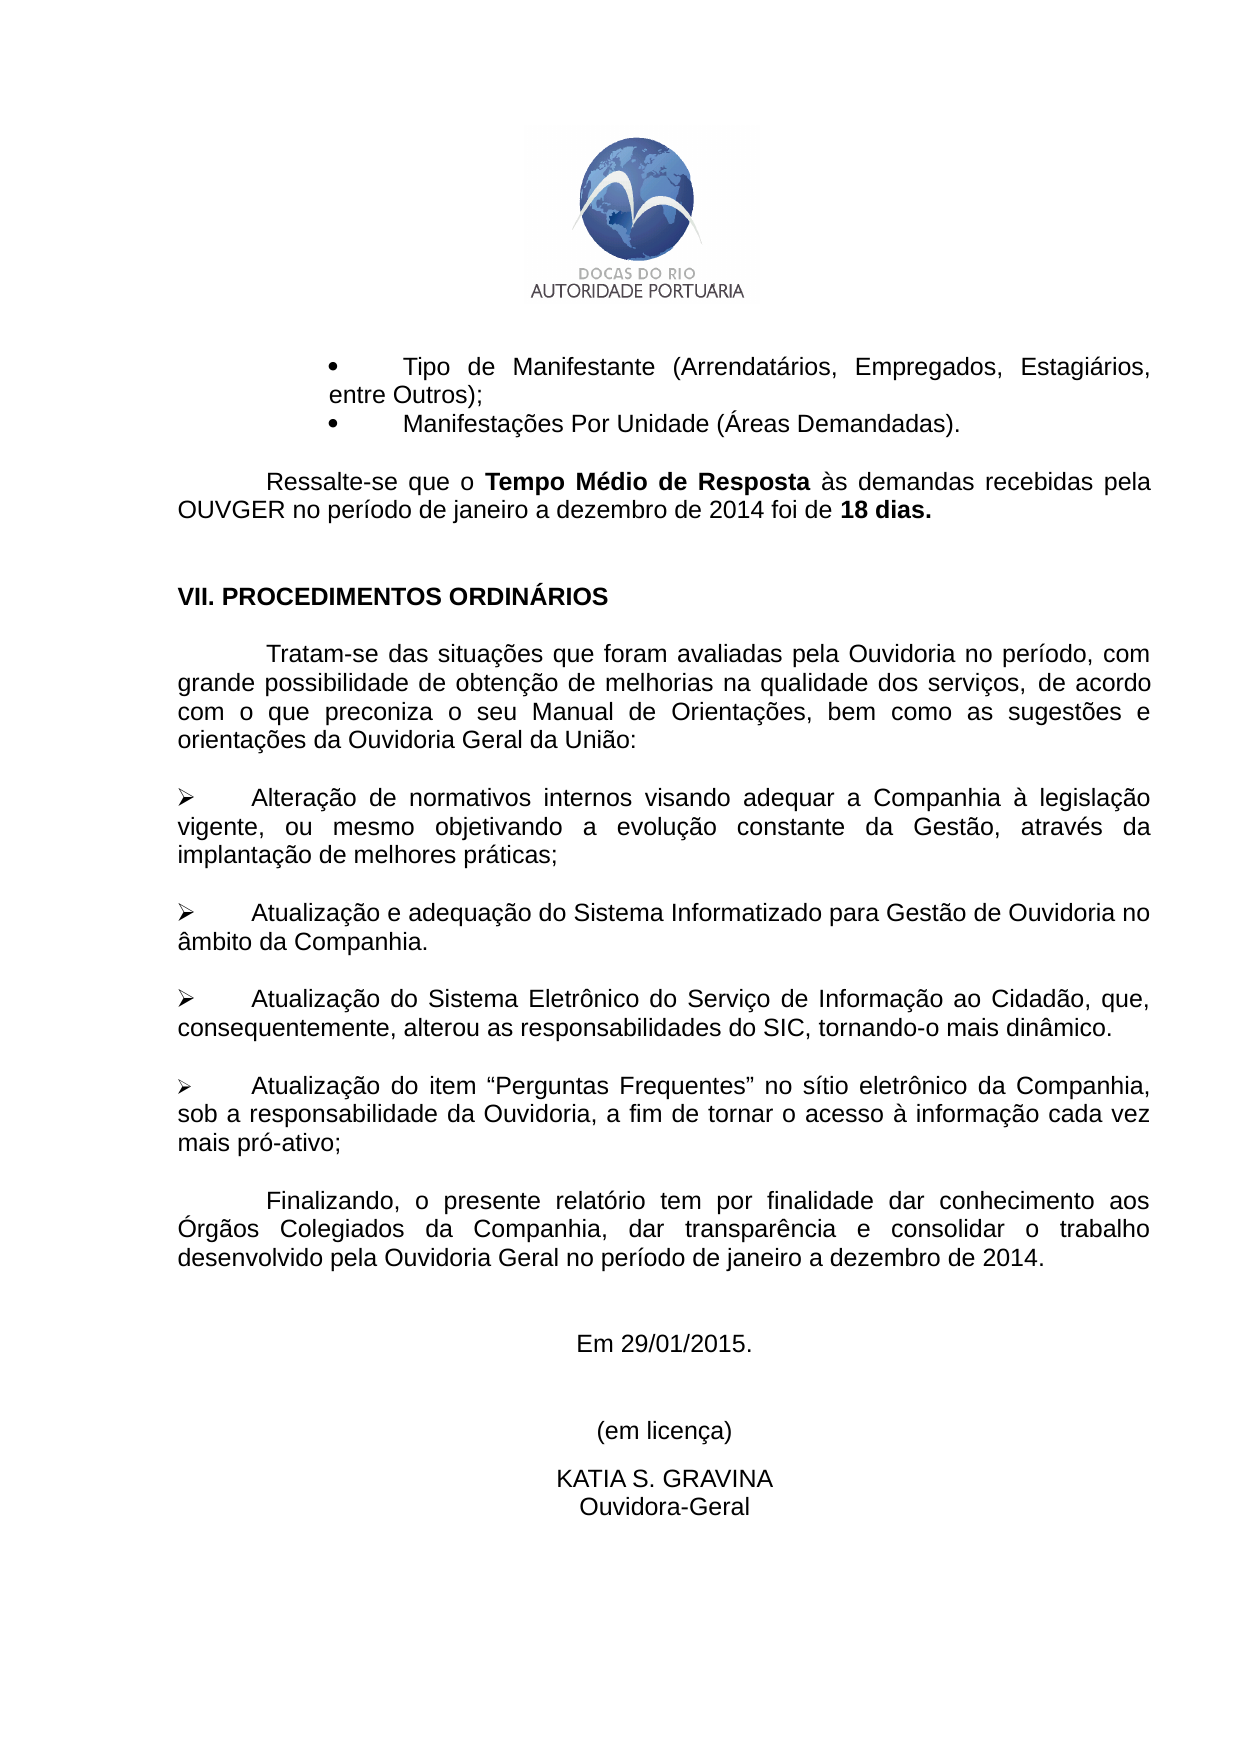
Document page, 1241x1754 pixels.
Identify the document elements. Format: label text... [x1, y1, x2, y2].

list Manifestações Por Unidade (Áreas Demandadas). [329, 409, 1152, 438]
text VII. PROCEDIMENTOS ORDINÁRIOS [177, 582, 1152, 610]
list Ressalte-se que o Tempo Médio de Resposta às demandas recebidas pela OUVGER no período de janeiro a dezembro de 2014 foi de 18 dias. [177, 467, 1152, 524]
list Atualização e adequação do Sistema Informatizado para Gestão de Ouvidoria no âmbito da Companhia. [176, 898, 1152, 956]
list Finalizando, o presente relatório tem por finalidade dar conhecimento aos Órgãos Colegiados da Companhia, dar transparência e consolidar o trabalho desenvolvido pela Ouvidoria Geral no período de janeiro a dezembro de 2014. [177, 1186, 1152, 1272]
list Em 29/01/2015. [177, 1329, 1152, 1358]
text Tratam-se das situações que foram avaliadas pela Ouvidoria no período, com grande possibilidade de obtenção de melhorias na qualidade dos serviços, de acordo com o que preconiza o seu Manual de Orientações, bem como as sugestões e orientações da Ouvidoria Geral da União: [177, 639, 1152, 754]
list (em licença) [177, 1416, 1152, 1444]
list Tipo de Manifestante (Arrendatários, Empregados, Estagiários, entre Outros); [329, 351, 1152, 409]
list Alteração de normativos internos visando adequar a Companhia à legislação vigente, ou mesmo objetivando a evolução constante da Gestão, através da implantação de melhores práticas; [176, 783, 1152, 869]
list Atualização do Sistema Eletrônico do Serviço de Informação ao Cidadão, que, consequentemente, alterou as responsabilidades do SIC, tornando-o mais dinâmico. [176, 984, 1152, 1042]
list Atualização do item “Perguntas Frequentes” no sítio eletrônico da Companhia, sob a responsabilidade da Ouvidoria, a fim de tornar o acesso à informação cada vez mais pró-ativo; [176, 1071, 1152, 1157]
list KATIA S. GRAVINA [177, 1464, 1152, 1492]
list Ouvidora-Geral [177, 1492, 1152, 1521]
